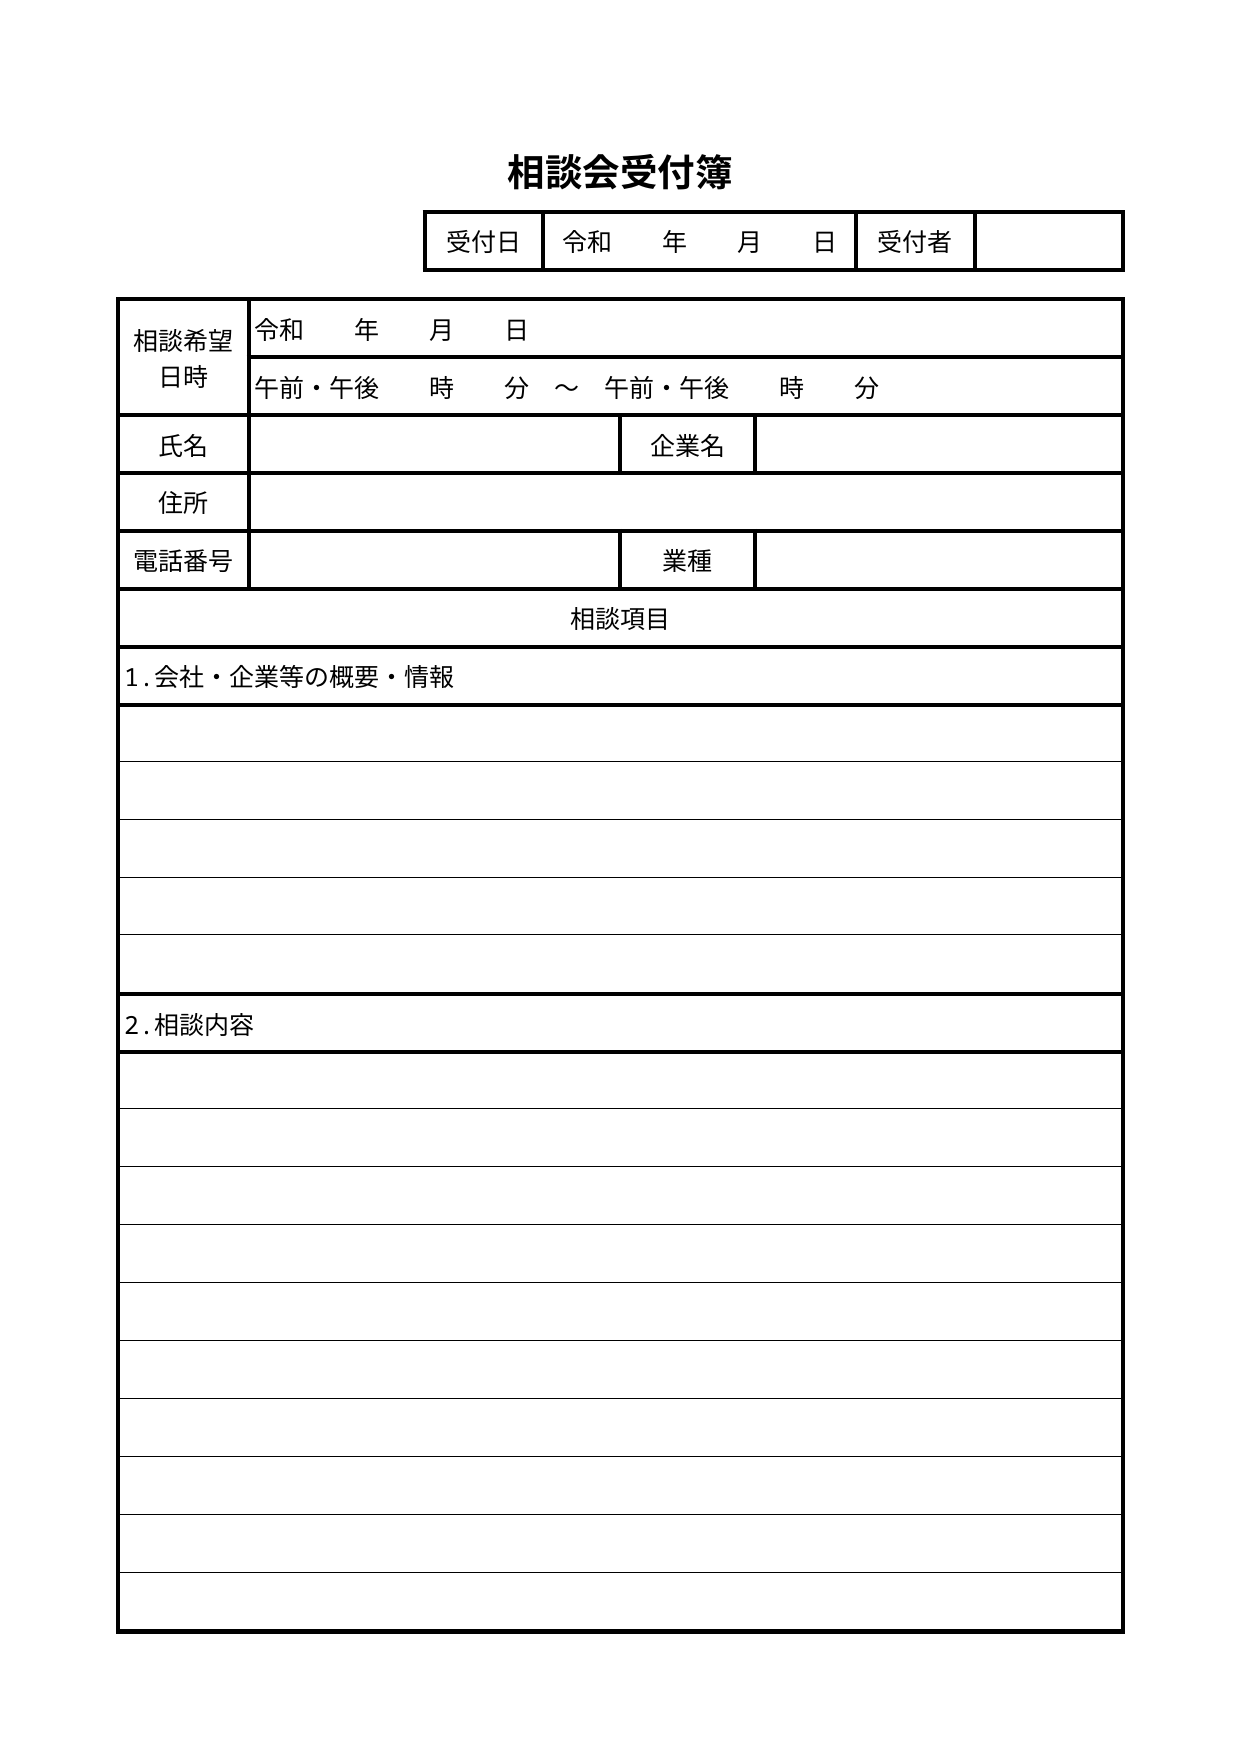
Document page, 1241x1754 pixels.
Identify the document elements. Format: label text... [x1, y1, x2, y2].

table_cell 企業名 [622, 417, 753, 471]
table_cell [120, 1573, 1121, 1629]
table_header 受付者 [858, 214, 973, 268]
table_cell [251, 417, 618, 471]
table_cell [120, 935, 1121, 992]
table_cell 住所 [120, 475, 247, 529]
table_cell [120, 1054, 1121, 1108]
table_cell [120, 1109, 1121, 1166]
table_cell 電話番号 [120, 533, 247, 587]
table_cell [120, 762, 1121, 818]
table_cell [118, 268, 1123, 297]
table_cell 午前・午後 時 分 〜 午前・午後 時 分 [251, 359, 1121, 413]
table_cell 2.相談内容 [120, 996, 1121, 1050]
table_header 受付日 [427, 214, 541, 268]
table_cell [251, 533, 618, 587]
table_cell [120, 707, 1121, 761]
table_cell 相談項目 [120, 591, 1121, 645]
table_cell [120, 1457, 1121, 1513]
table_cell 令和 年 月 日 [251, 301, 1121, 355]
table_cell 相談希望日時 [120, 301, 247, 413]
title 相談会受付簿 [118, 143, 1122, 197]
table_cell 1.会社・企業等の概要・情報 [120, 649, 1121, 703]
table_cell [120, 1225, 1121, 1282]
table_cell [757, 417, 1121, 471]
table_cell [120, 1341, 1121, 1398]
table_cell [757, 533, 1121, 587]
table_cell [251, 475, 1121, 529]
table_cell [120, 878, 1121, 934]
table_cell 業種 [622, 533, 753, 587]
table_cell [120, 1399, 1121, 1456]
table_header [118, 210, 423, 268]
table_cell [120, 1167, 1121, 1224]
table_cell [120, 1515, 1121, 1571]
table_cell [120, 1283, 1121, 1340]
table_cell 氏名 [120, 417, 247, 471]
table_cell [120, 820, 1121, 876]
table_header [977, 214, 1121, 268]
table_header 令和 年 月 日 [545, 214, 854, 268]
